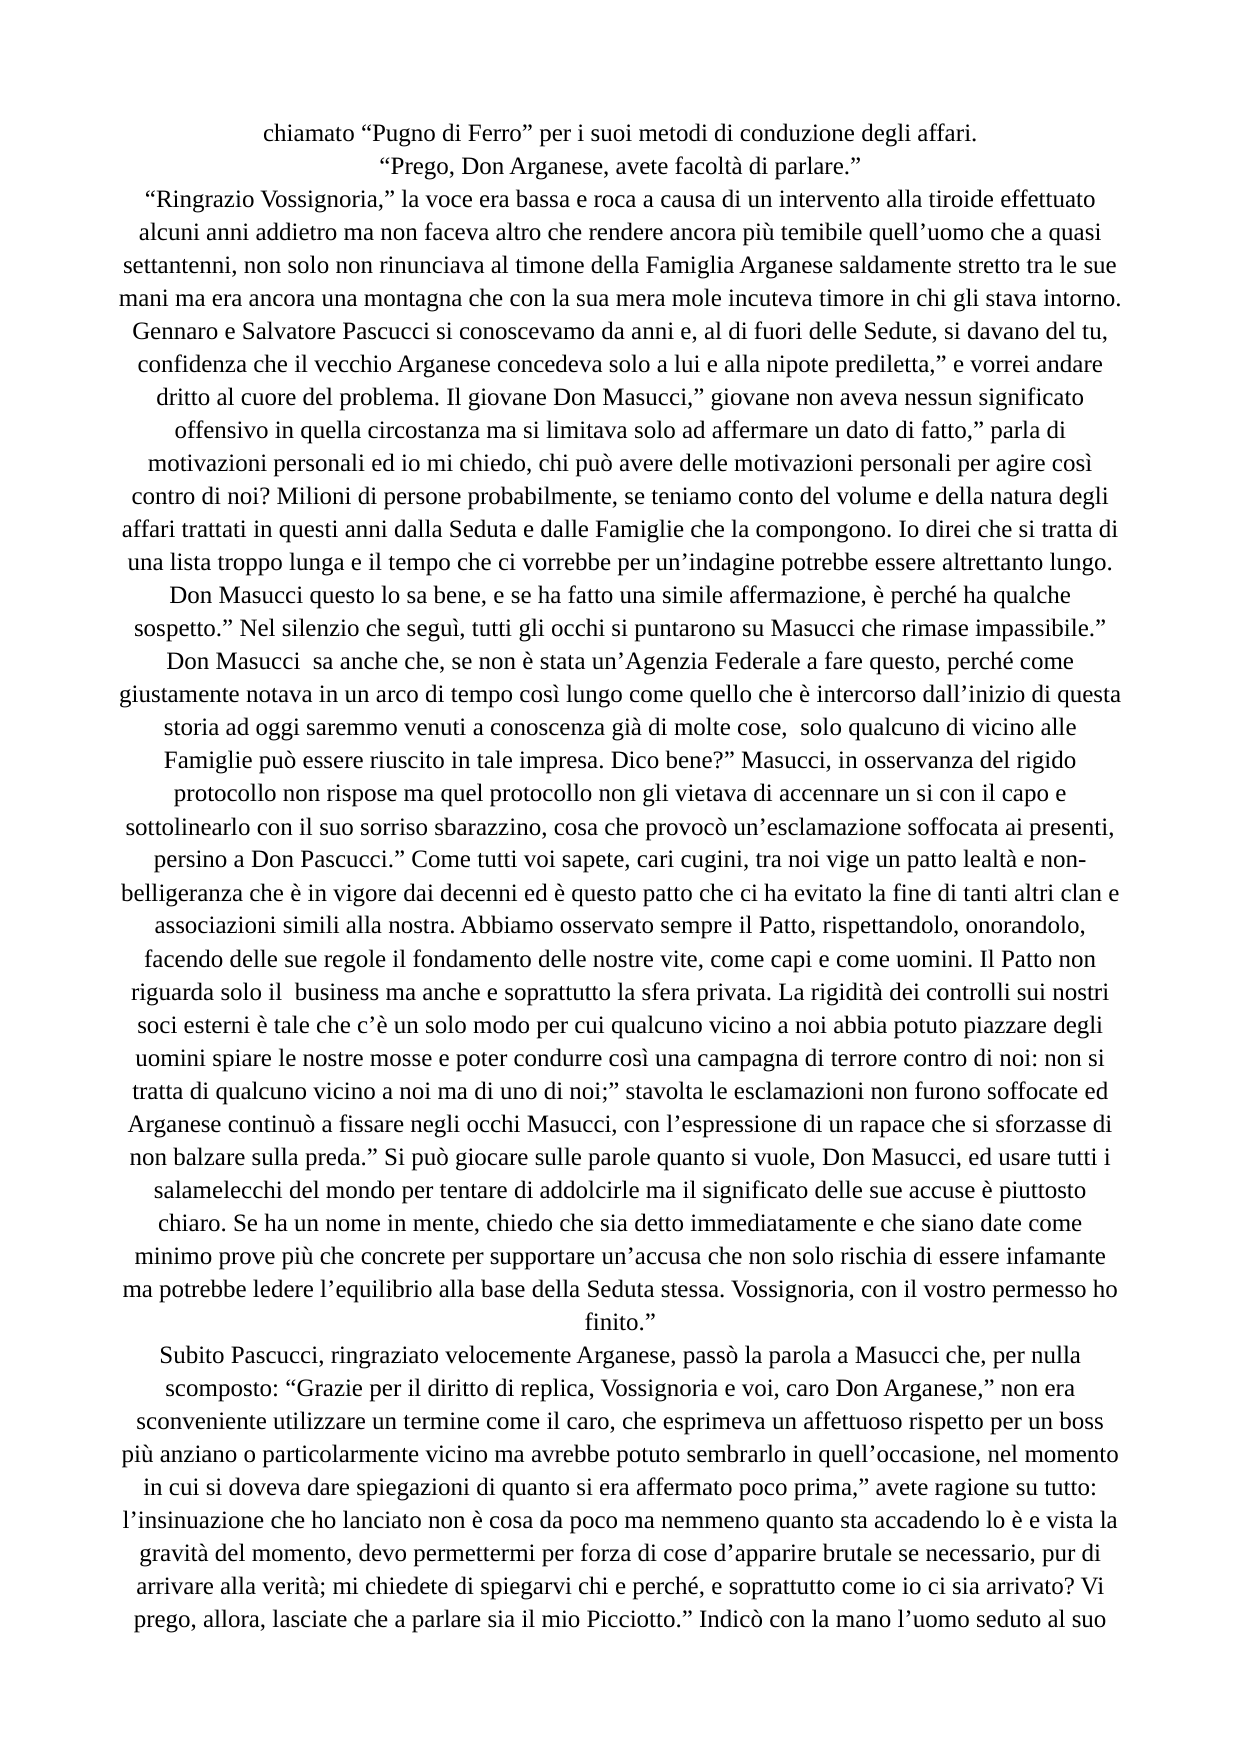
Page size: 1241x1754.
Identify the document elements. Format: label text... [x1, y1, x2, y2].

text “Prego, Don Arganese, avete facoltà di parlare.” [118, 151, 1122, 180]
text Subito Pascucci, ringraziato velocemente Arganese, passò la parola a Masucci che, per nulla scomposto: “Grazie per il diritto di replica, Vossignoria e voi, caro Don Arganese,” non era sconveniente utilizzare un termine come il caro, che esprimeva un affettuoso rispetto per un boss più anziano o particolarmente vicino ma avrebbe potuto sembrarlo in quell’occasione, nel momento in cui si doveva dare spiegazioni di quanto si era affermato poco prima,” avete ragione su tutto: l’insinuazione che ho lanciato non è cosa da poco ma nemmeno quanto sta accadendo lo è e vista la gravità del momento, devo permettermi per forza di cose d’apparire brutale se necessario, pur di arrivare alla verità; mi chiedete di spiegarvi chi e perché, e soprattutto come io ci sia arrivato? Vi prego, allora, lasciate che a parlare sia il mio Picciotto.” Indicò con la mano l’uomo seduto al suo [118, 1340, 1122, 1633]
text chiamato “Pugno di Ferro” per i suoi metodi di conduzione degli affari. [118, 118, 1122, 147]
text “Ringrazio Vossignoria,” la voce era bassa e roca a causa di un intervento alla tiroide effettuato alcuni anni addietro ma non faceva altro che rendere ancora più temibile quell’uomo che a quasi settantenni, non solo non rinunciava al timone della Famiglia Arganese saldamente stretto tra le sue mani ma era ancora una montagna che con la sua mera mole incuteva timore in chi gli stava intorno. Gennaro e Salvatore Pascucci si conoscevamo da anni e, al di fuori delle Sedute, si davano del tu, confidenza che il vecchio Arganese concedeva solo a lui e alla nipote prediletta,” e vorrei andare dritto al cuore del problema. Il giovane Don Masucci,” giovane non aveva nessun significato offensivo in quella circostanza ma si limitava solo ad affermare un dato di fatto,” parla di motivazioni personali ed io mi chiedo, chi può avere delle motivazioni personali per agire così contro di noi? Milioni di persone probabilmente, se teniamo conto del volume e della natura degli affari trattati in questi anni dalla Seduta e dalle Famiglie che la compongono. Io direi che si tratta di una lista troppo lunga e il tempo che ci vorrebbe per un’indagine potrebbe essere altrettanto lungo. Don Masucci questo lo sa bene, e se ha fatto una simile affermazione, è perché ha qualche sospetto.” Nel silenzio che seguì, tutti gli occhi si puntarono su Masucci che rimase impassibile.” Don Masucci sa anche che, se non è stata un’Agenzia Federale a fare questo, perché come giustamente notava in un arco di tempo così lungo come quello che è intercorso dall’inizio di questa storia ad oggi saremmo venuti a conoscenza già di molte cose, solo qualcuno di vicino alle Famiglie può essere riuscito in tale impresa. Dico bene?” Masucci, in osservanza del rigido protocollo non rispose ma quel protocollo non gli vietava di accennare un si con il capo e sottolinearlo con il suo sorriso sbarazzino, cosa che provocò un’esclamazione soffocata ai presenti, persino a Don Pascucci.” Come tutti voi sapete, cari cugini, tra noi vige un patto lealtà e non-belligeranza che è in vigore dai decenni ed è questo patto che ci ha evitato la fine di tanti altri clan e associazioni simili alla nostra. Abbiamo osservato sempre il Patto, rispettandolo, onorandolo, facendo delle sue regole il fondamento delle nostre vite, come capi e come uomini. Il Patto non riguarda solo il business ma anche e soprattutto la sfera privata. La rigidità dei controlli sui nostri soci esterni è tale che c’è un solo modo per cui qualcuno vicino a noi abbia potuto piazzare degli uomini spiare le nostre mosse e poter condurre così una campagna di terrore contro di noi: non si tratta di qualcuno vicino a noi ma di uno di noi;” stavolta le esclamazioni non furono soffocate ed Arganese continuò a fissare negli occhi Masucci, con l’espressione di un rapace che si sforzasse di non balzare sulla preda.” Si può giocare sulle parole quanto si vuole, Don Masucci, ed usare tutti i salamelecchi del mondo per tentare di addolcirle ma il significato delle sue accuse è piuttosto chiaro. Se ha un nome in mente, chiedo che sia detto immediatamente e che siano date come minimo prove più che concrete per supportare un’accusa che non solo rischia di essere infamante ma potrebbe ledere l’equilibrio alla base della Seduta stessa. Vossignoria, con il vostro permesso ho finito.” [118, 184, 1122, 1336]
